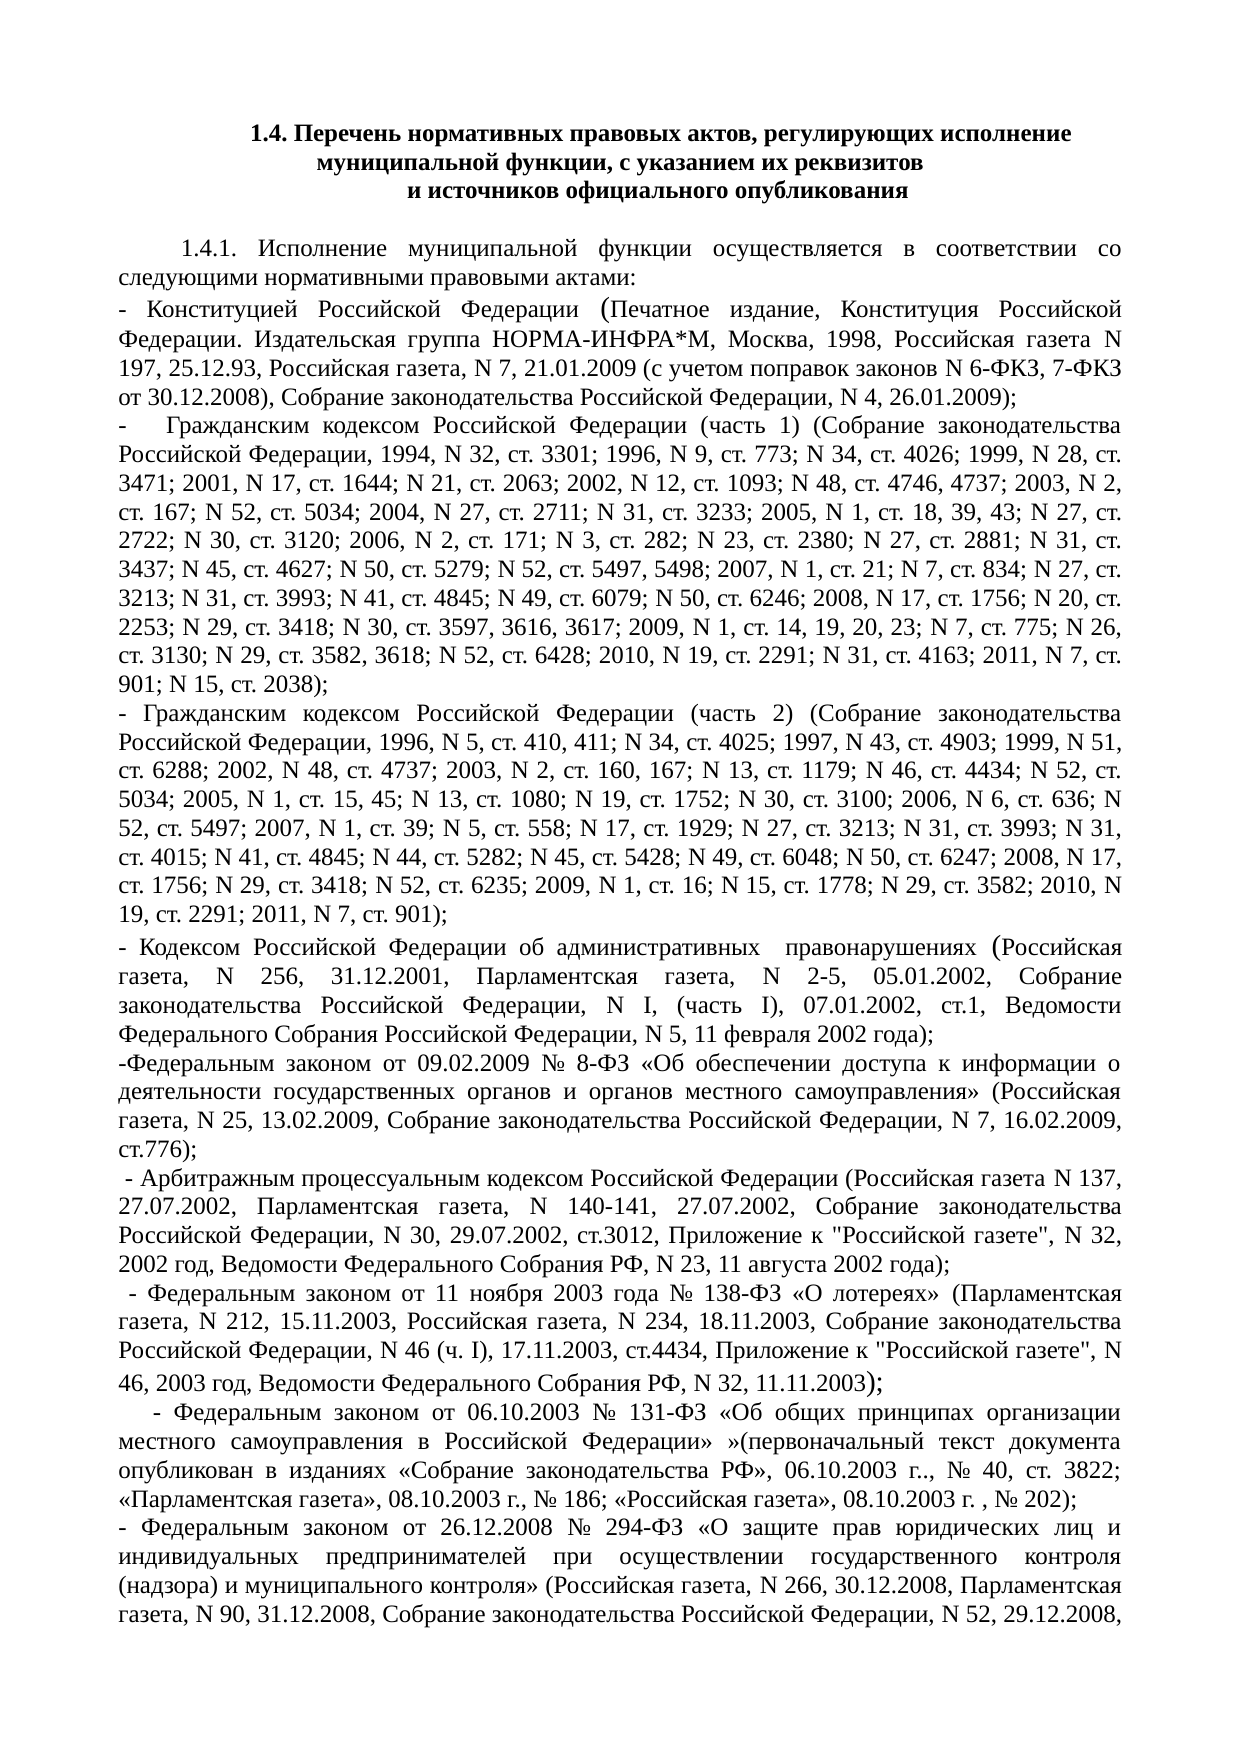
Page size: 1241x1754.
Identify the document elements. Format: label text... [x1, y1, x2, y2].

text - Гражданским кодексом Российской Федерации (часть 2) (Собрание законодательства Российской Федерации, 1996, N 5, ст. 410, 411; N 34, ст. 4025; 1997, N 43, ст. 4903; 1999, N 51, ст. 6288; 2002, N 48, ст. 4737; 2003, N 2, ст. 160, 167; N 13, ст. 1179; N 46, ст. 4434; N 52, ст. 5034; 2005, N 1, ст. 15, 45; N 13, ст. 1080; N 19, ст. 1752; N 30, ст. 3100; 2006, N 6, ст. 636; N 52, ст. 5497; 2007, N 1, ст. 39; N 5, ст. 558; N 17, ст. 1929; N 27, ст. 3213; N 31, ст. 3993; N 31, ст. 4015; N 41, ст. 4845; N 44, ст. 5282; N 45, ст. 5428; N 49, ст. 6048; N 50, ст. 6247; 2008, N 17, ст. 1756; N 29, ст. 3418; N 52, ст. 6235; 2009, N 1, ст. 16; N 15, ст. 1778; N 29, ст. 3582; 2010, N 19, ст. 2291; 2011, N 7, ст. 901); [118, 698, 1122, 928]
text - Конституцией Российской Федерации (Печатное издание, Конституция Российской Федерации. Издательская группа НОРМА-ИНФРА*М, Москва, 1998, Российская газета N 197, 25.12.93, Российская газета, N 7, 21.01.2009 (с учетом поправок законов N 6-ФКЗ, 7-ФКЗ от 30.12.2008), Собрание законодательства Российской Федерации, N 4, 26.01.2009); [118, 291, 1122, 410]
text - Федеральным законом от 11 ноября 2003 года № 138-ФЗ «О лотереях» (Парламентская газета, N 212, 15.11.2003, Российская газета, N 234, 18.11.2003, Собрание законодательства Российской Федерации, N 46 (ч. I), 17.11.2003, ст.4434, Приложение к "Российской газете", N 46, 2003 год, Ведомости Федерального Собрания РФ, N 32, 11.11.2003); [118, 1278, 1122, 1397]
text - Федеральным законом от 26.12.2008 № 294-ФЗ «О защите прав юридических лиц и индивидуальных предпринимателей при осуществлении государственного контроля (надзора) и муниципального контроля» (Российская газета, N 266, 30.12.2008, Парламентская газета, N 90, 31.12.2008, Собрание законодательства Российской Федерации, N 52, 29.12.2008, [118, 1512, 1122, 1627]
text - Арбитражным процессуальным кодексом Российской Федерации (Российская газета N 137, 27.07.2002, Парламентская газета, N 140-141, 27.07.2002, Собрание законодательства Российской Федерации, N 30, 29.07.2002, ст.3012, Приложение к "Российской газете", N 32, 2002 год, Ведомости Федерального Собрания РФ, N 23, 11 августа 2002 года); [118, 1163, 1122, 1278]
text 1.4. Перечень нормативных правовых актов, регулирующих исполнение муниципальной функции, с указанием их реквизитов [118, 118, 1122, 176]
text и источников официального опубликования [118, 176, 1122, 204]
text - Гражданским кодексом Российской Федерации (часть 1) (Собрание законодательства Российской Федерации, 1994, N 32, ст. 3301; 1996, N 9, ст. 773; N 34, ст. 4026; 1999, N 28, ст. 3471; 2001, N 17, ст. 1644; N 21, ст. 2063; 2002, N 12, ст. 1093; N 48, ст. 4746, 4737; 2003, N 2, ст. 167; N 52, ст. 5034; 2004, N 27, ст. 2711; N 31, ст. 3233; 2005, N 1, ст. 18, 39, 43; N 27, ст. 2722; N 30, ст. 3120; 2006, N 2, ст. 171; N 3, ст. 282; N 23, ст. 2380; N 27, ст. 2881; N 31, ст. 3437; N 45, ст. 4627; N 50, ст. 5279; N 52, ст. 5497, 5498; 2007, N 1, ст. 21; N 7, ст. 834; N 27, ст. 3213; N 31, ст. 3993; N 41, ст. 4845; N 49, ст. 6079; N 50, ст. 6246; 2008, N 17, ст. 1756; N 20, ст. 2253; N 29, ст. 3418; N 30, ст. 3597, 3616, 3617; 2009, N 1, ст. 14, 19, 20, 23; N 7, ст. 775; N 26, ст. 3130; N 29, ст. 3582, 3618; N 52, ст. 6428; 2010, N 19, ст. 2291; N 31, ст. 4163; 2011, N 7, ст. 901; N 15, ст. 2038); [118, 410, 1122, 698]
text 1.4.1. Исполнение муниципальной функции осуществляется в соответствии со следующими нормативными правовыми актами: [118, 233, 1122, 291]
text -Федеральным законом от 09.02.2009 № 8-ФЗ «Об обеспечении доступа к информации о деятельности государственных органов и органов местного самоуправления» (Российская газета, N 25, 13.02.2009, Собрание законодательства Российской Федерации, N 7, 16.02.2009, ст.776); [118, 1048, 1122, 1163]
text - Федеральным законом от 06.10.2003 № 131-ФЗ «Об общих принципах организации местного самоуправления в Российской Федерации» »(первоначальный текст документа опубликован в изданиях «Собрание законодательства РФ», 06.10.2003 г.., № 40, ст. 3822; «Парламентская газета», 08.10.2003 г., № 186; «Российская газета», 08.10.2003 г. , № 202); [118, 1397, 1122, 1512]
text - Кодексом Российской Федерации об административных правонарушениях (Российская газета, N 256, 31.12.2001, Парламентская газета, N 2-5, 05.01.2002, Собрание законодательства Российской Федерации, N I, (часть I), 07.01.2002, ст.1, Ведомости Федерального Собрания Российской Федерации, N 5, 11 февраля 2002 года); [118, 928, 1122, 1048]
